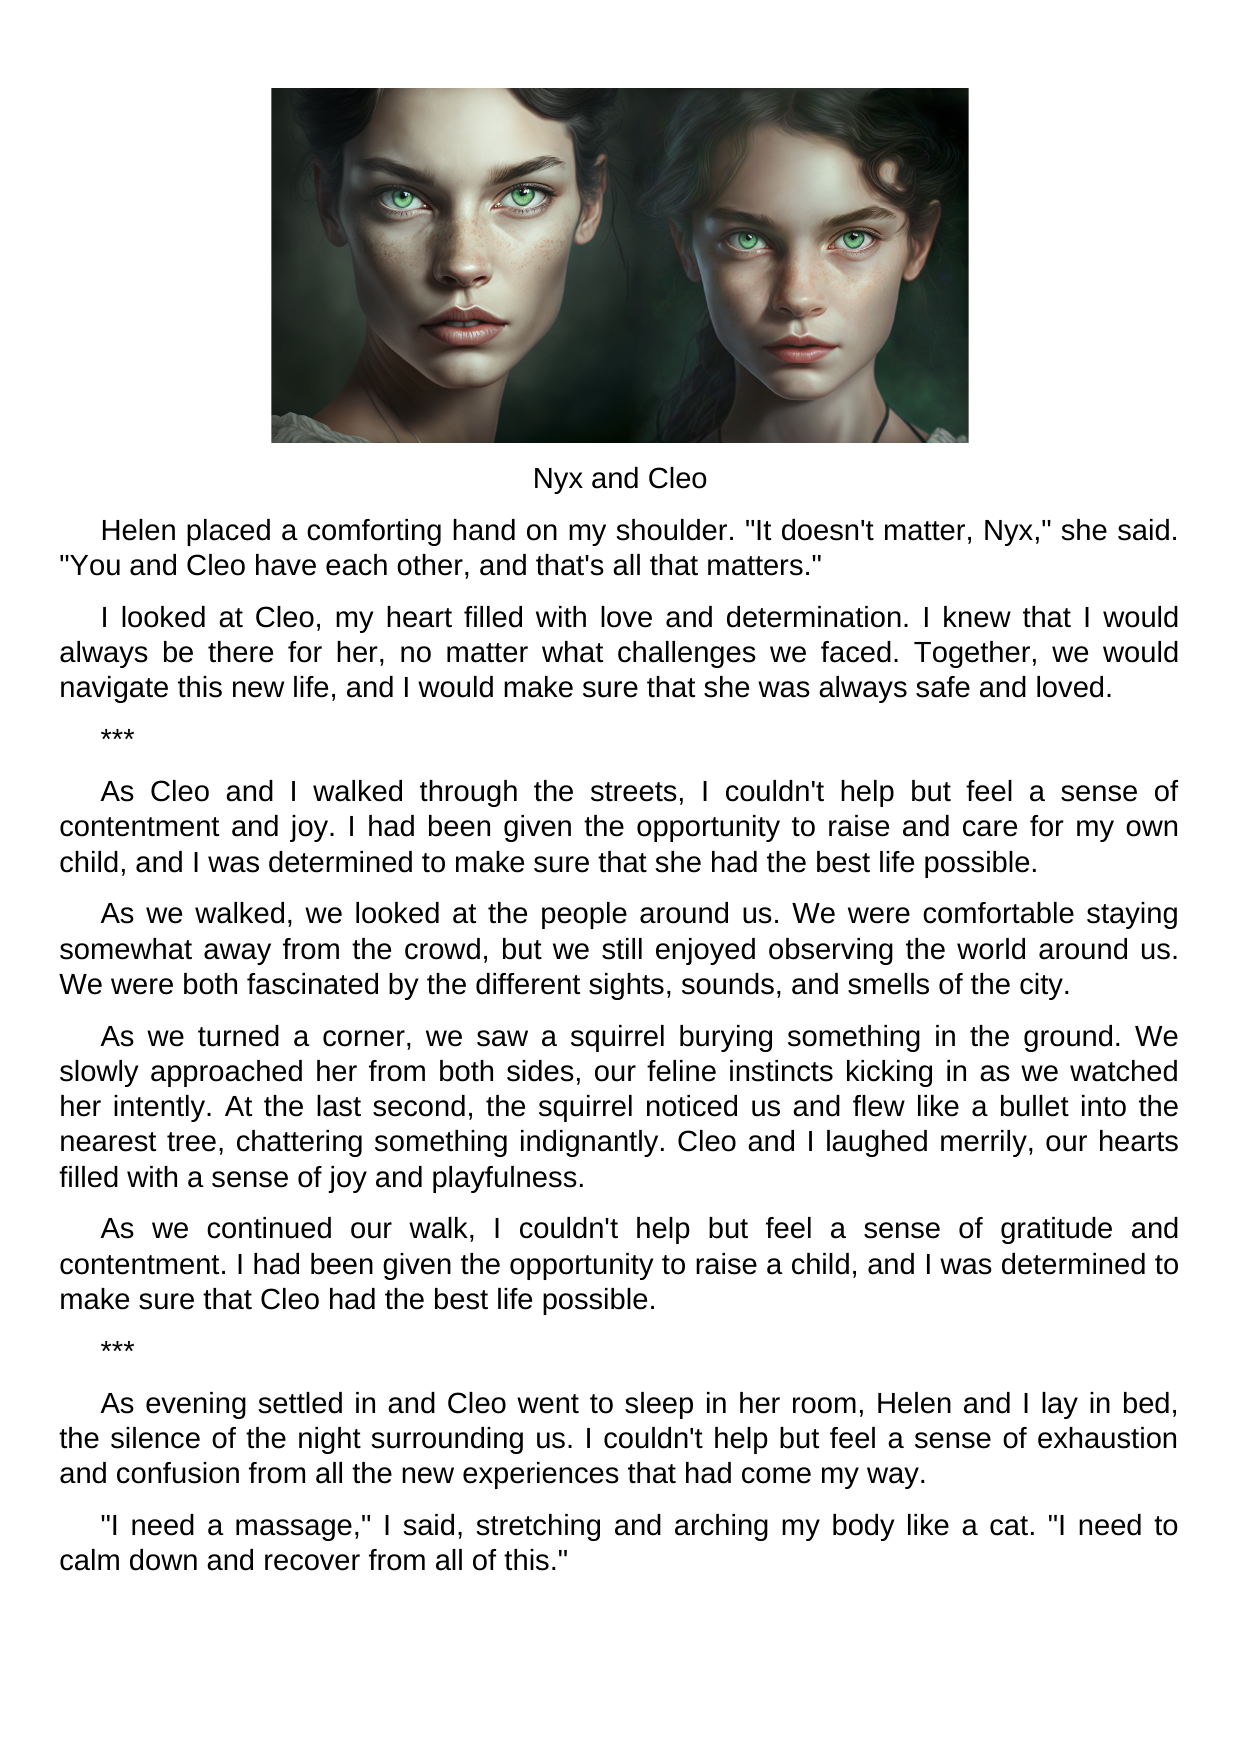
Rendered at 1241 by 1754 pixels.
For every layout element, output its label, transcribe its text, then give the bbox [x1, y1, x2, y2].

text As we turned a corner, we saw a squirrel burying something in the ground. We slowly approached her from both sides, our feline instincts kicking in as we watched her intently. At the last second, the squirrel noticed us and flew like a bullet into the nearest tree, chattering something indignantly. Cleo and I laughed merrily, our hearts filled with a sense of joy and playfulness. [59, 1019, 1181, 1193]
text "I need a massage," I said, stretching and arching my body like a cat. "I need to calm down and recover from all of this." [59, 1508, 1181, 1577]
text Helen placed a comforting hand on my shoulder. "It doesn't matter, Nyx," she said. "You and Cleo have each other, and that's all that matters." [59, 513, 1181, 582]
text As we continued our walk, I couldn't help but feel a sense of gratitude and contentment. I had been given the opportunity to raise a child, and I was determined to make sure that Cleo had the best life possible. [59, 1211, 1181, 1315]
text *** [59, 722, 1181, 756]
text As Cleo and I walked through the streets, I couldn't help but feel a sense of contentment and joy. I had been given the opportunity to raise and care for my own child, and I was determined to make sure that she had the best life possible. [59, 774, 1181, 878]
text As we walked, we looked at the people around us. We were comfortable staying somewhat away from the crowd, but we still enjoyed observing the world around us. We were both fascinated by the different sights, sounds, and smells of the city. [59, 896, 1181, 1000]
text As evening settled in and Cleo went to sleep in her room, Helen and I lay in bed, the silence of the night surrounding us. I couldn't help but feel a sense of exhaustion and confusion from all the new experiences that had come my way. [59, 1386, 1181, 1489]
text Nyx and Cleo [59, 461, 1181, 494]
text *** [59, 1334, 1181, 1367]
text I looked at Cleo, my heart filled with love and determination. I knew that I would always be there for her, no matter what challenges we faced. Together, we would navigate this new life, and I would make sure that she was always safe and loved. [59, 600, 1181, 704]
